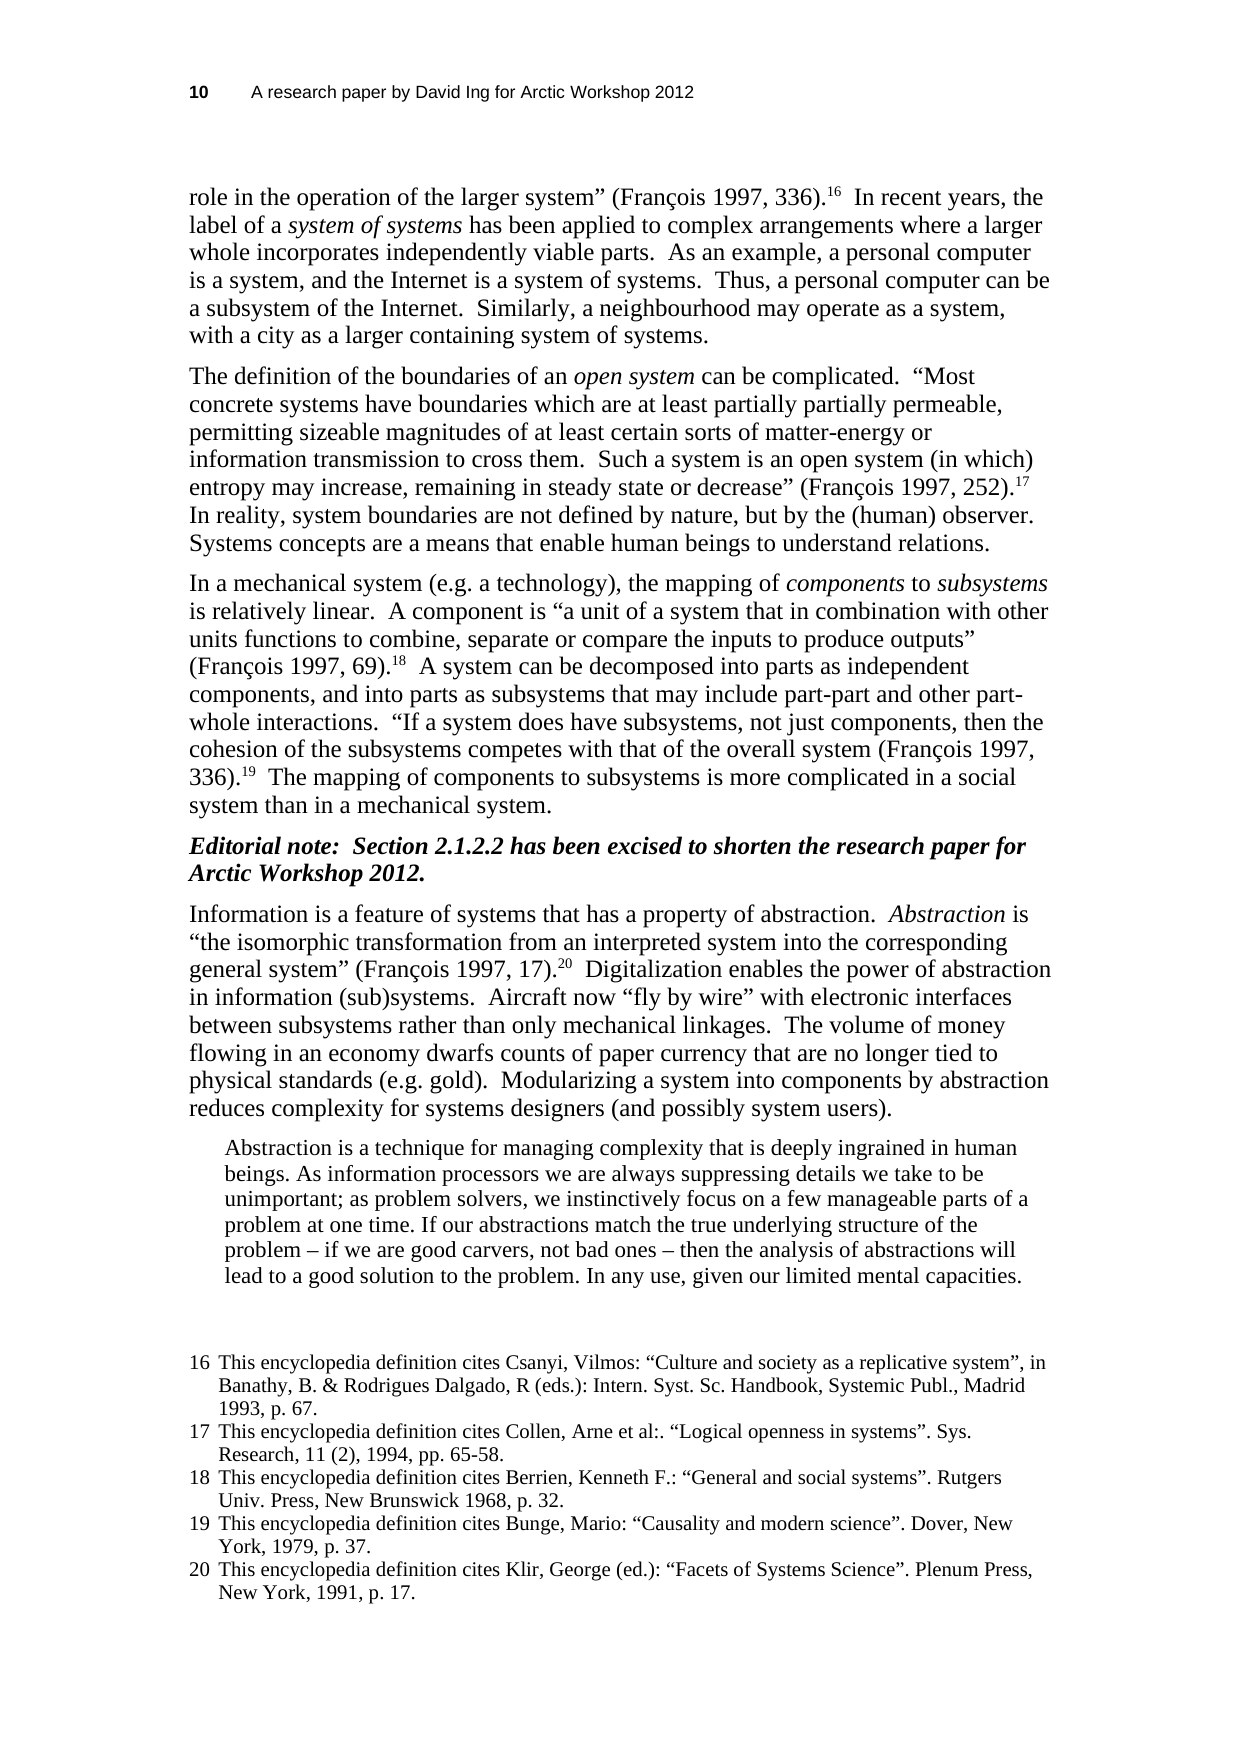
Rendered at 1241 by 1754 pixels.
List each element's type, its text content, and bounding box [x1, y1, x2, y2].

text This encyclopedia definition cites Klir, George (ed.): “Facets of Systems Science”. Plenum Press, New York, 1991, p. 17. [189, 1558, 1051, 1604]
text This encyclopedia definition cites Collen, Arne et al:. “Logical openness in systems”. Sys. Research, 11 (2), 1994, pp. 65-58. [189, 1420, 1051, 1466]
text role in the operation of the larger system” (François 1997, 336). In recent years, the label of a system of systems has been applied to complex arrangements where a larger whole incorporates independently viable parts. As an example, a personal computer is a system, and the Internet is a system of systems. Thus, a personal computer can be a subsystem of the Internet. Similarly, a neighbourhood may operate as a system, with a city as a larger containing system of systems. [189, 183, 1051, 349]
text This encyclopedia definition cites Csanyi, Vilmos: “Culture and society as a replicative system”, in Banathy, B. & Rodrigues Dalgado, R (eds.): Intern. Syst. Sc. Handbook, Systemic Publ., Madrid 1993, p. 67. [189, 1351, 1051, 1420]
text Information is a feature of systems that has a property of abstraction. Abstraction is “the isomorphic transformation from an interpreted system into the corresponding general system” (François 1997, 17). Digitalization enables the power of abstraction in information (sub)systems. Aircraft now “fly by wire” with electronic interfaces between subsystems rather than only mechanical linkages. The volume of money flowing in an economy dwarfs counts of paper currency that are no longer tied to physical standards (e.g. gold). Modularizing a system into components by abstraction reduces complexity for systems designers (and possibly system users). [189, 900, 1051, 1122]
text Editorial note: Section 2.1.2.2 has been excised to shorten the research paper for Arctic Workshop 2012. [189, 832, 1051, 887]
text Abstraction is a technique for managing complexity that is deeply ingrained in human beings. As information processors we are always suppressing details we take to be unimportant; as problem solvers, we instinctively focus on a few manageable parts of a problem at one time. If our abstractions match the true underlying structure of the problem – if we are good carvers, not bad ones – then the analysis of abstractions will lead to a good solution to the problem. In any use, given our limited mental capacities. [224, 1135, 1051, 1288]
text In a mechanical system (e.g. a technology), the mapping of components to subsystems is relatively linear. A component is “a unit of a system that in combination with other units functions to combine, separate or compare the inputs to produce outputs” (François 1997, 69). A system can be decomposed into parts as independent components, and into parts as subsystems that may include part-part and other part-whole interactions. “If a system does have subsystems, not just components, then the cohesion of the subsystems competes with that of the overall system (François 1997, 336). The mapping of components to subsystems is more complicated in a social system than in a mechanical system. [189, 569, 1051, 819]
text This encyclopedia definition cites Berrien, Kenneth F.: “General and social systems”. Rutgers Univ. Press, New Brunswick 1968, p. 32. [189, 1466, 1051, 1512]
text The definition of the boundaries of an open system can be complicated. “Most concrete systems have boundaries which are at least partially partially permeable, permitting sizeable magnitudes of at least certain sorts of matter-energy or information transmission to cross them. Such a system is an open system (in which) entropy may increase, remaining in steady state or decrease” (François 1997, 252). In reality, system boundaries are not defined by nature, but by the (human) observer. Systems concepts are a means that enable human beings to understand relations. [189, 362, 1051, 556]
text This encyclopedia definition cites Bunge, Mario: “Causality and modern science”. Dover, New York, 1979, p. 37. [189, 1512, 1051, 1558]
